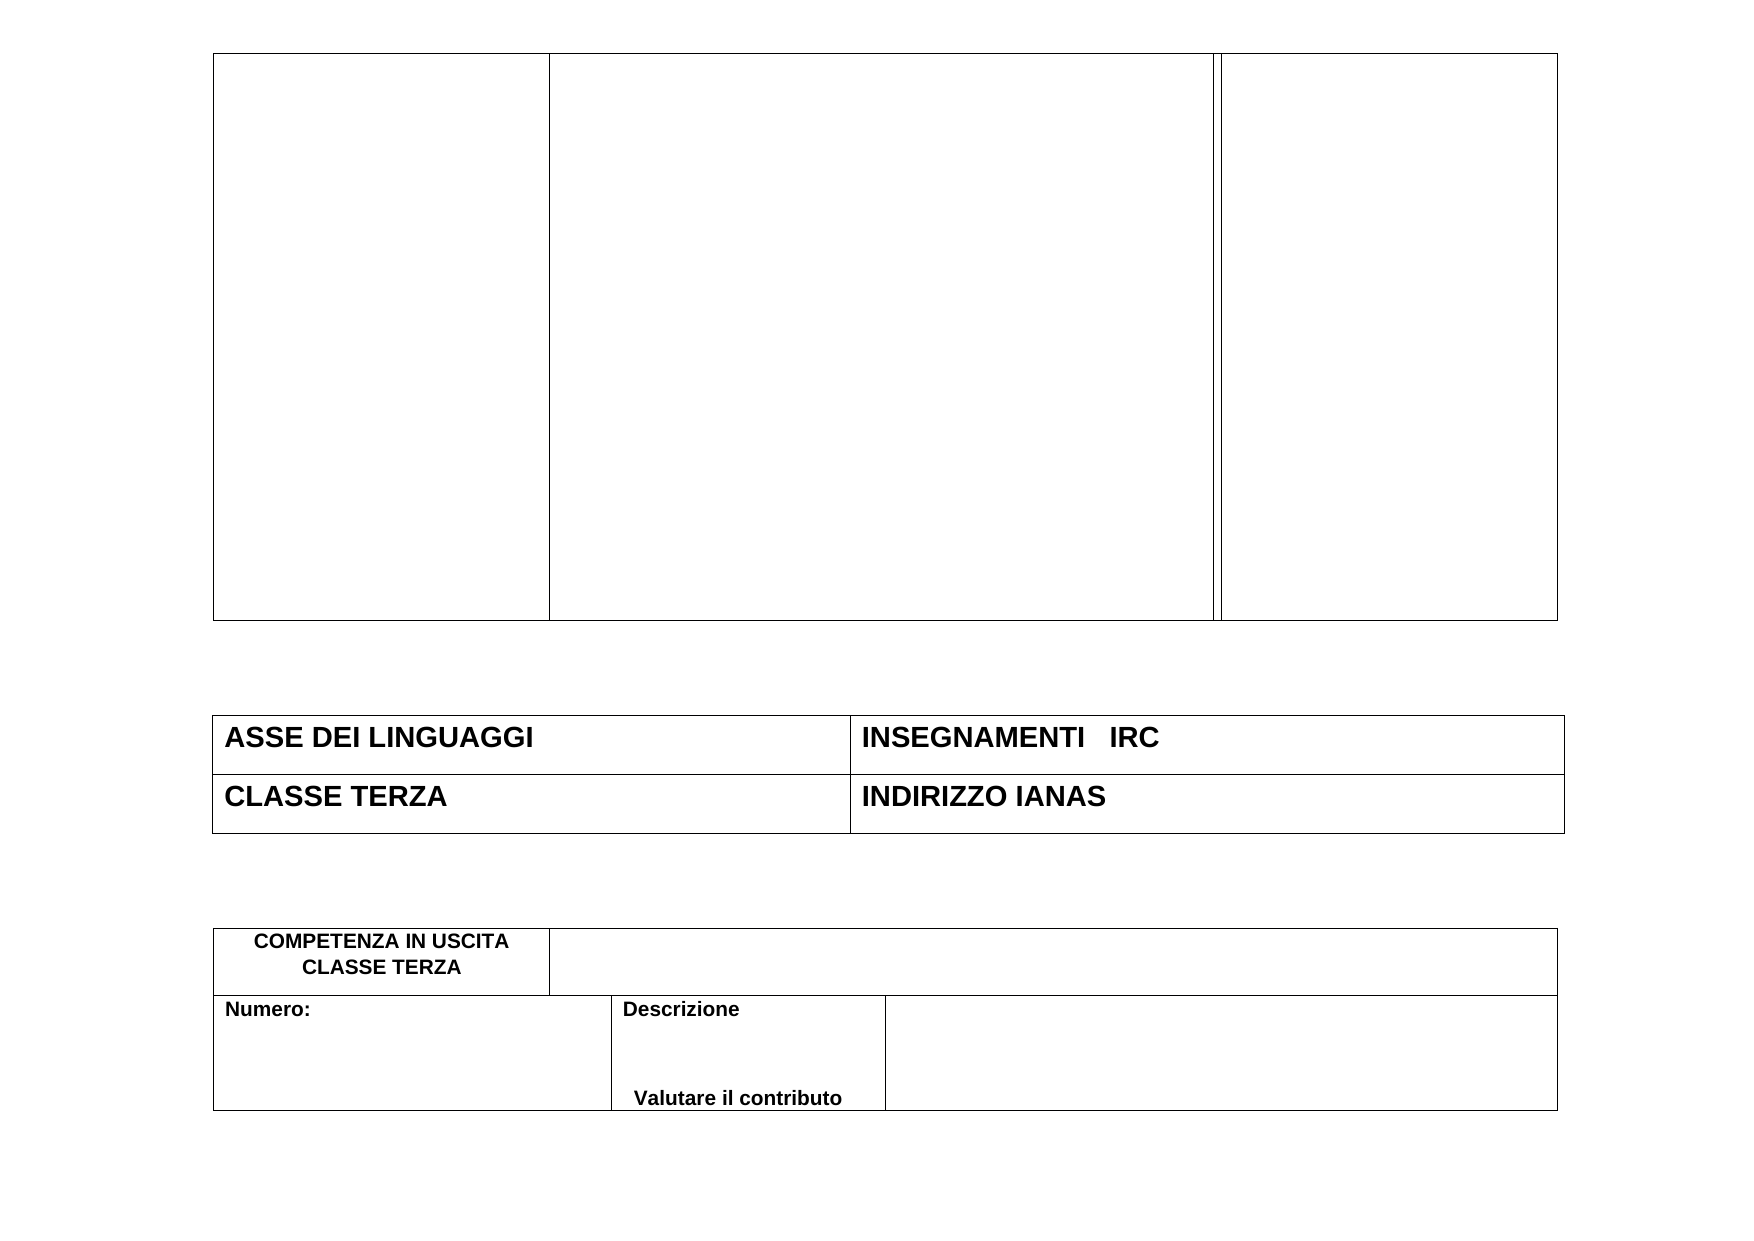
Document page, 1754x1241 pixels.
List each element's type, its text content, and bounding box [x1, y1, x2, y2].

table_header INSEGNAMENTI IRC [851, 716, 1564, 774]
table_cell [1222, 54, 1557, 620]
table_cell INDIRIZZO IANAS [851, 775, 1564, 833]
table_cell [214, 54, 549, 620]
table_cell CLASSE TERZA [213, 775, 850, 833]
table_header ASSE DEI LINGUAGGI [213, 716, 850, 774]
table_header COMPETENZA IN USCITA CLASSE TERZA [214, 929, 549, 995]
table_cell Descrizione Valutare il contributo [612, 996, 885, 1110]
table_cell [550, 54, 1213, 620]
table_header [550, 929, 1557, 995]
table_cell Numero: [214, 996, 611, 1110]
table_cell [886, 996, 1557, 1110]
